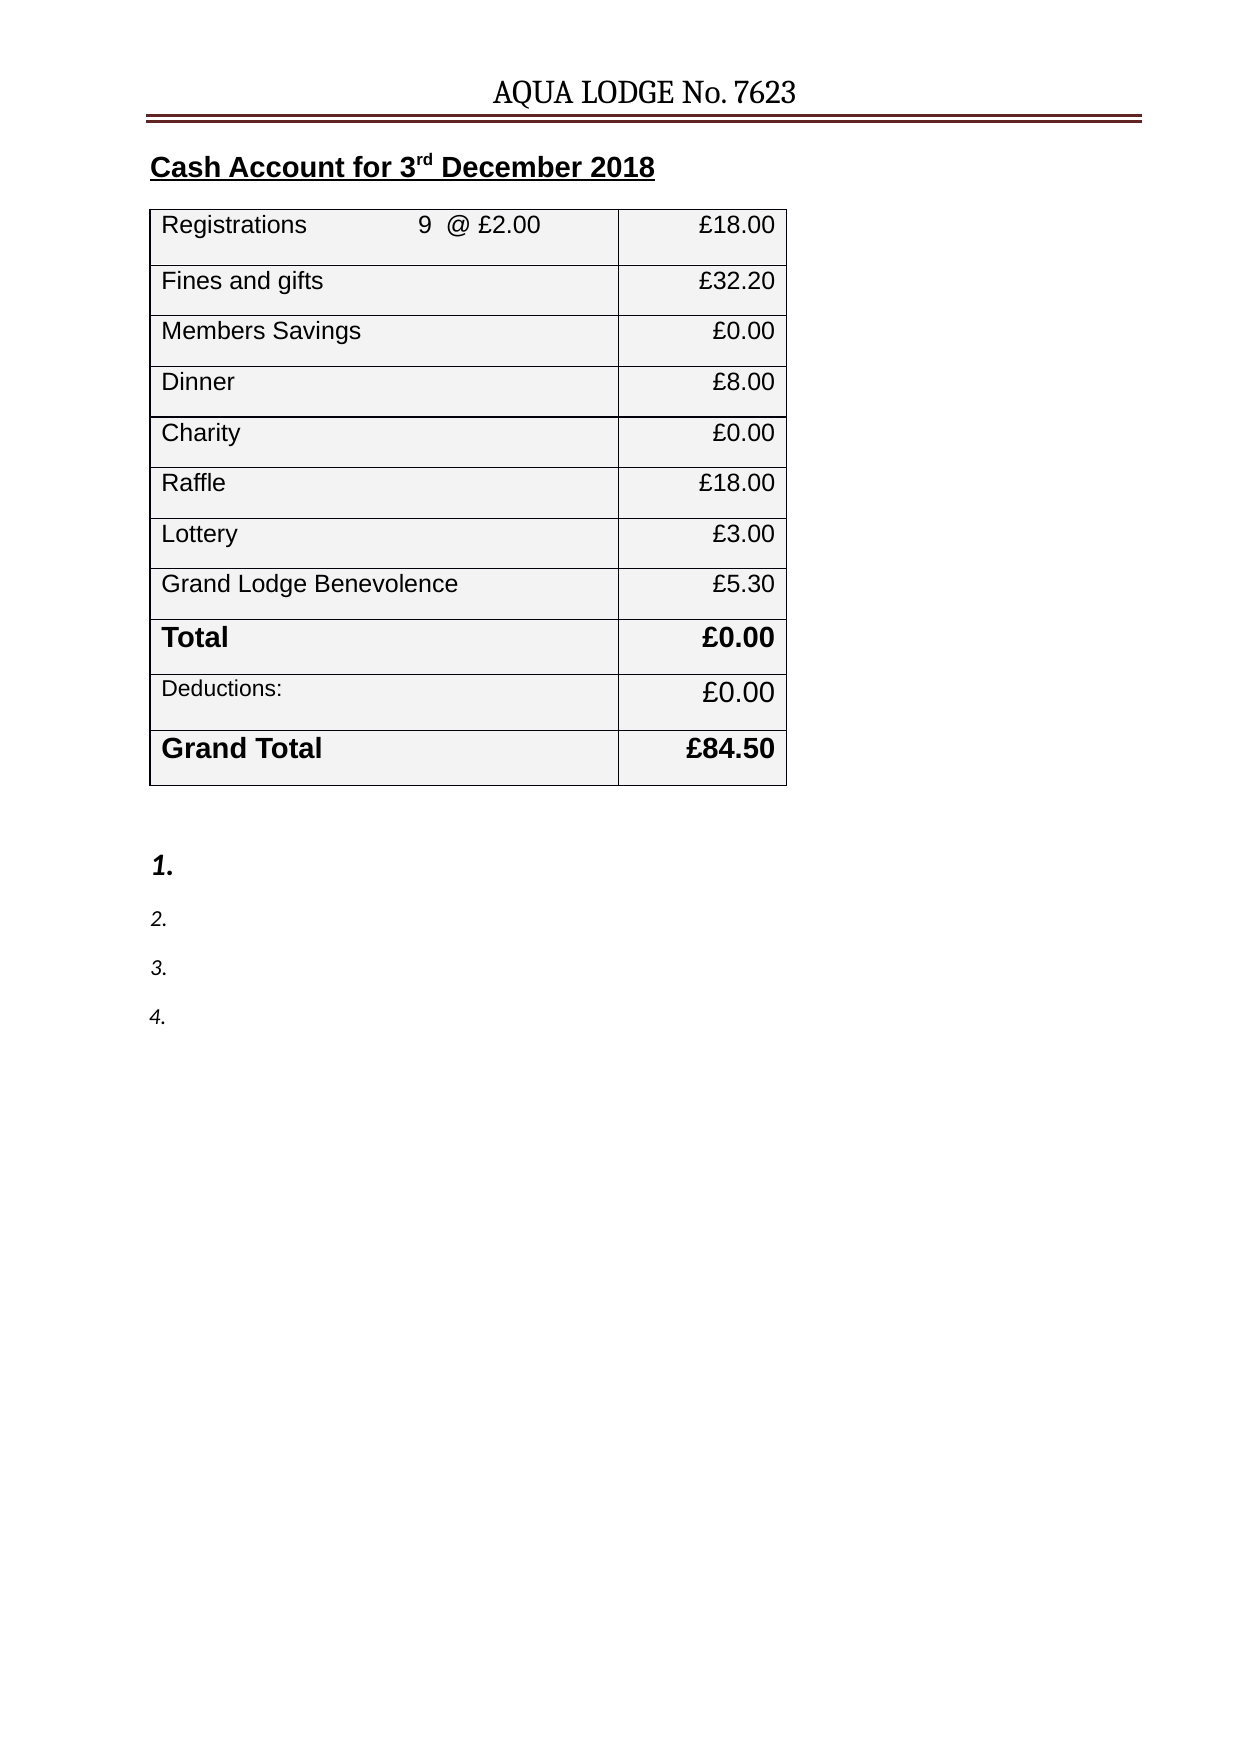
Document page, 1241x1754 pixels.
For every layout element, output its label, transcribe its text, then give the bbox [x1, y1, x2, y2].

table_cell Total [151, 620, 618, 674]
text 4. [149, 1002, 1144, 1030]
table_cell Grand Total [151, 731, 618, 785]
table_header Registrations 9 @ £2.00 [151, 210, 618, 264]
table_cell £8.00 [619, 367, 786, 416]
table_cell £84.50 [619, 620, 786, 674]
table_cell Charity [151, 418, 618, 467]
table_header £18.00 [619, 210, 786, 264]
table_cell £18.00 [619, 468, 786, 518]
table_cell Fines and gifts [151, 266, 618, 315]
table_cell £5.30 [619, 569, 786, 619]
table_cell Raffle [151, 468, 618, 518]
table_cell £0.00 [619, 675, 786, 730]
table_cell £84.50 [619, 731, 786, 785]
text 3. [150, 953, 1142, 981]
table_cell £3.00 [619, 519, 786, 568]
table_cell Deductions: [151, 675, 618, 730]
text Cash Account for 3rd December 2018 [150, 150, 1142, 183]
table_cell £32.20 [619, 266, 786, 315]
table_cell £0.00 [619, 316, 786, 366]
table_cell £0.00 [619, 418, 786, 467]
text 2. [150, 904, 1142, 932]
table_cell Members Savings [151, 316, 618, 366]
table_cell Lottery [151, 519, 618, 568]
text 1. [150, 845, 1142, 883]
table_cell Grand Lodge Benevolence [151, 569, 618, 619]
table_cell Dinner [151, 367, 618, 416]
